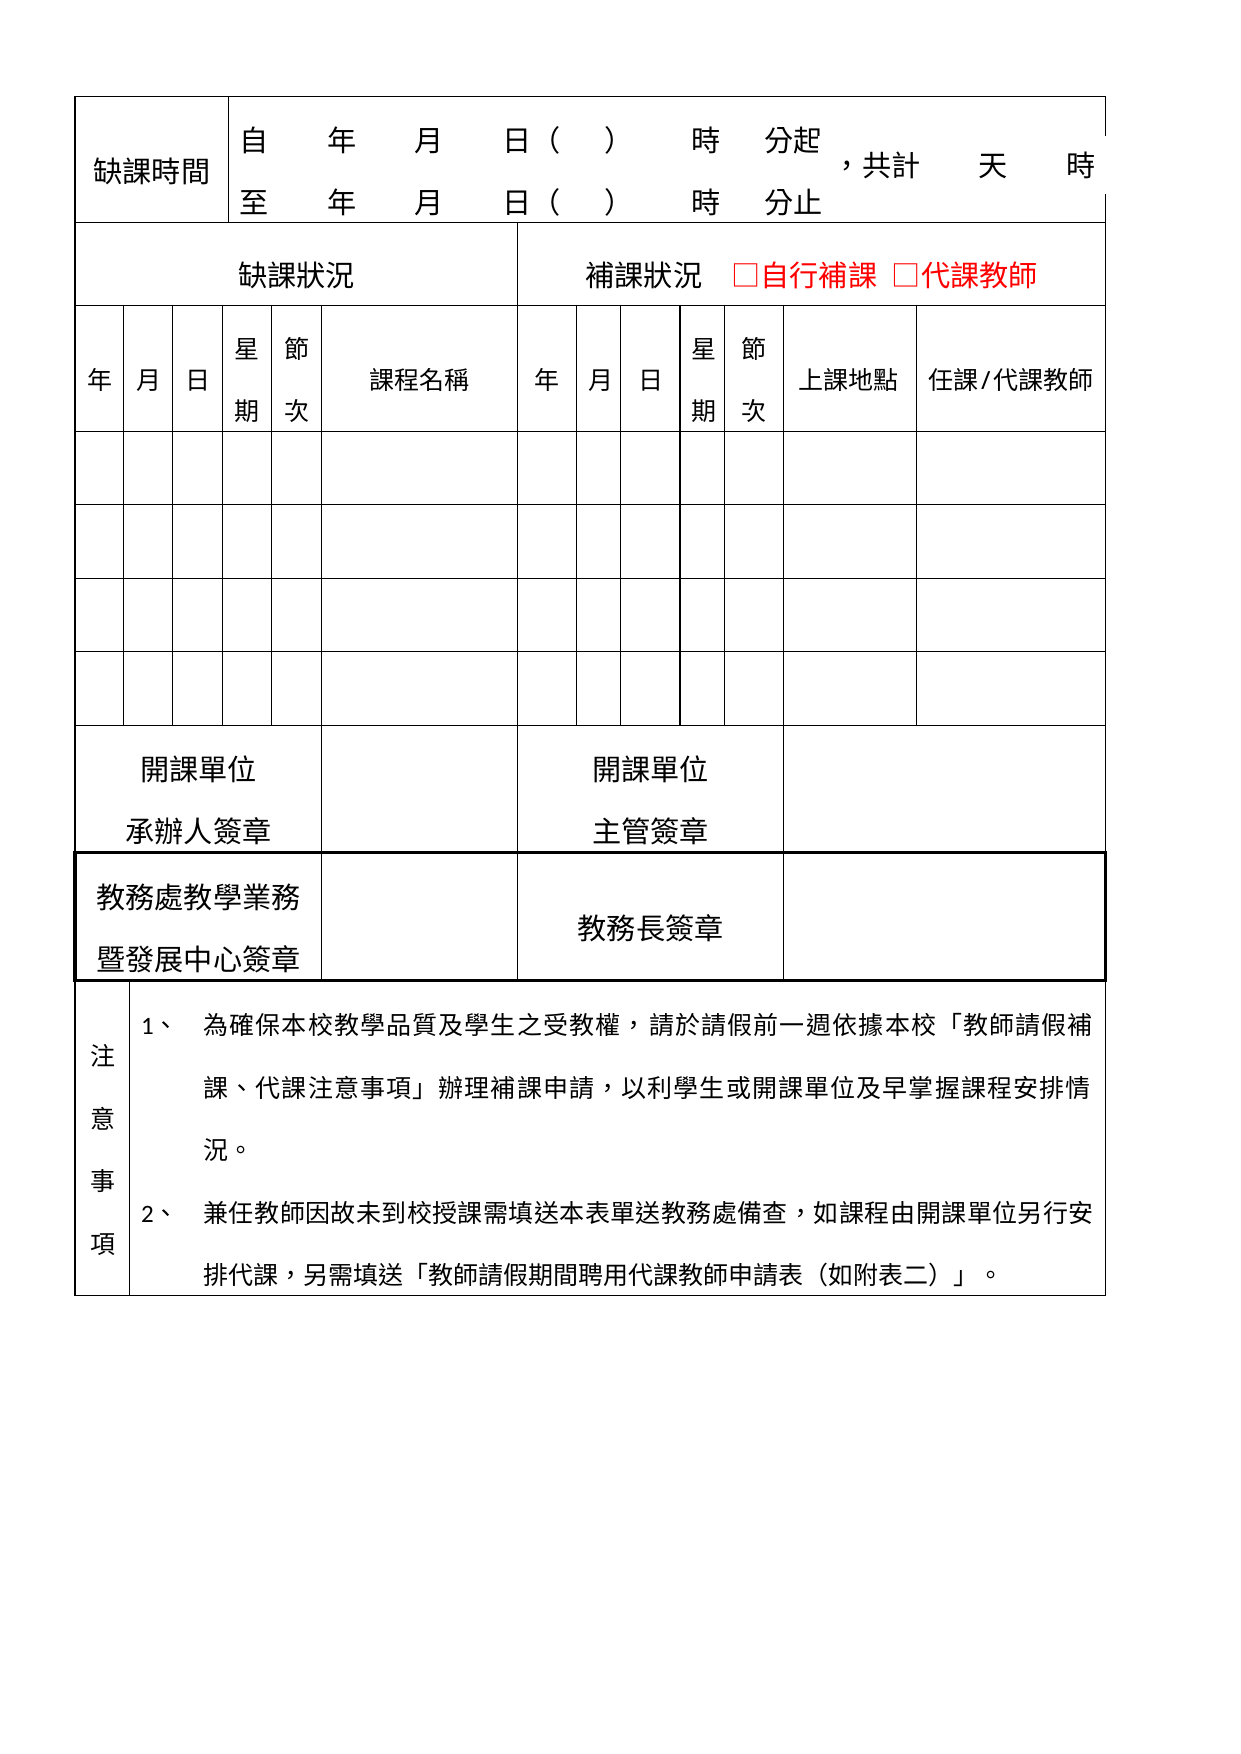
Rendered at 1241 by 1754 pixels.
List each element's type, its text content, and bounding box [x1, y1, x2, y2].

table_cell [725, 505, 783, 578]
table_cell 補課狀況 □自行補課 □代課教師 [518, 223, 1105, 304]
table_cell 星期 [223, 306, 271, 431]
table_cell [725, 432, 783, 504]
table_cell [76, 652, 123, 725]
table_cell 年 [76, 306, 123, 431]
table_cell [917, 652, 1105, 725]
table_cell [518, 579, 576, 651]
table_cell [577, 505, 620, 578]
table_cell 開課單位 主管簽章 [518, 726, 783, 851]
table_cell [917, 579, 1105, 651]
table_cell [322, 579, 517, 651]
table_cell [725, 652, 783, 725]
table_cell [681, 505, 724, 578]
table_cell 星期 [681, 306, 724, 431]
table_cell [322, 854, 517, 979]
table_cell [76, 432, 123, 504]
table_cell [784, 726, 1105, 851]
table_cell [322, 505, 517, 578]
table_cell 缺課時間 [76, 97, 228, 222]
table_cell [223, 505, 271, 578]
table_cell [518, 432, 576, 504]
table_cell 上課地點 [784, 306, 916, 431]
table_cell [322, 726, 517, 851]
table_cell [518, 505, 576, 578]
table_cell [621, 505, 679, 578]
table_cell [272, 579, 321, 651]
table_cell [917, 505, 1105, 578]
table_cell [272, 432, 321, 504]
table_cell [124, 505, 172, 578]
table_cell 節次 [272, 306, 321, 431]
table_cell 課程名稱 [322, 306, 517, 431]
table_cell 教務處教學業務暨發展中心簽章 [77, 854, 321, 979]
table_cell [223, 652, 271, 725]
table_cell [124, 432, 172, 504]
table_cell [784, 432, 916, 504]
table_cell [76, 505, 123, 578]
table_cell [124, 579, 172, 651]
table_cell [784, 579, 916, 651]
table_cell [725, 579, 783, 651]
table_cell [621, 652, 679, 725]
table_cell [173, 505, 222, 578]
table_cell [784, 652, 916, 725]
table_cell [322, 652, 517, 725]
table_cell 教務長簽章 [518, 854, 783, 979]
table_cell [272, 505, 321, 578]
table_cell [577, 579, 620, 651]
table_cell 注意事項 [76, 982, 129, 1294]
table_cell [173, 432, 222, 504]
table_cell 月 [124, 306, 172, 431]
table_cell [322, 432, 517, 504]
table_cell 節次 [725, 306, 783, 431]
table_cell 為確保本校教學品質及學生之受教權，請於請假前一週依據本校「教師請假補課、代課注意事項」辦理補課申請，以利學生或開課單位及早掌握課程安排情況。 兼任教師因故未到校授課需填送本表單送教務處備查，如課程由開課單位另行安排代課，另需填送「教師請假期間聘用代課教師申請表（如附表二）」。 [130, 982, 1105, 1294]
table_cell 任課/代課教師 [917, 306, 1105, 431]
table_cell [681, 579, 724, 651]
table_cell [173, 579, 222, 651]
table_cell [577, 432, 620, 504]
table_cell 日 [173, 306, 222, 431]
table_cell [917, 432, 1105, 504]
table_cell [621, 432, 679, 504]
table_cell [784, 505, 916, 578]
table_cell [621, 579, 679, 651]
table_cell [223, 579, 271, 651]
table_cell [784, 854, 1104, 979]
table_cell 自 年 月 日（ ） 時 分起 至 年 月 日（ ） 時 分止 [229, 97, 1111, 222]
table_cell [223, 432, 271, 504]
table_cell [577, 652, 620, 725]
table_cell [681, 432, 724, 504]
table_cell [518, 652, 576, 725]
table_cell 年 [518, 306, 576, 431]
table_cell 月 [577, 306, 620, 431]
table_cell 開課單位 承辦人簽章 [76, 726, 321, 851]
table_cell [124, 652, 172, 725]
table_cell 缺課狀況 [76, 223, 517, 304]
table_cell 日 [621, 306, 679, 431]
table_cell [272, 652, 321, 725]
table_cell [76, 579, 123, 651]
table_cell [173, 652, 222, 725]
table_cell [681, 652, 724, 725]
